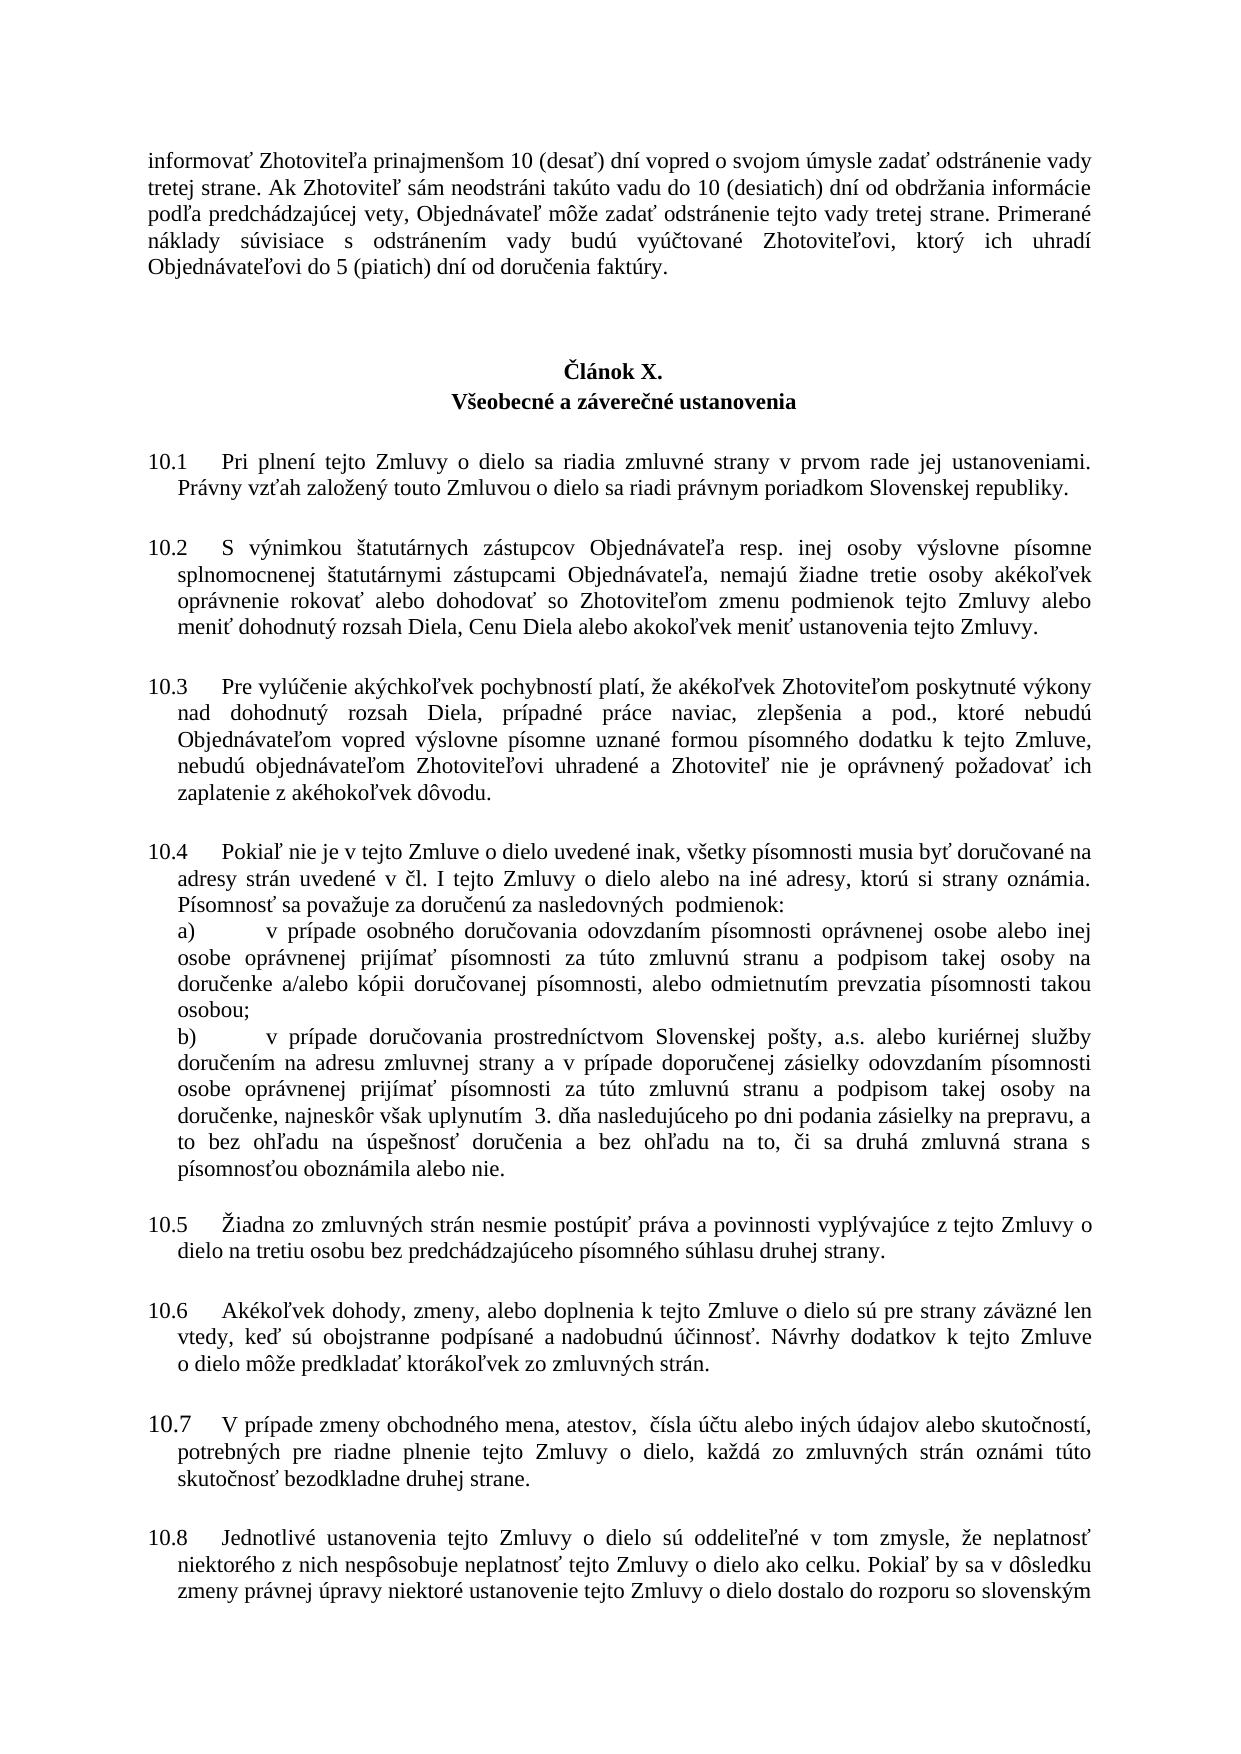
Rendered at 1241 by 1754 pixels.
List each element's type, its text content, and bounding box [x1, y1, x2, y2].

list Jednotlivé ustanovenia tejto Zmluvy o dielo sú oddeliteľné v tom zmysle, že neplatnosť niektorého z nich nespôsobuje neplatnosť tejto Zmluvy o dielo ako celku. Pokiaľ by sa v dôsledku zmeny právnej úpravy niektoré ustanovenie tejto Zmluvy o dielo dostalo do rozporu so slovenským [148, 1524, 1093, 1603]
list V prípade zmeny obchodného mena, atestov, čísla účtu alebo iných údajov alebo skutočností, potrebných pre riadne plnenie tejto Zmluvy o dielo, každá zo zmluvných strán oznámi túto skutočnosť bezodkladne druhej strane. [148, 1409, 1093, 1491]
list v prípade osobného doručovania odovzdaním písomnosti oprávnenej osobe alebo inej osobe oprávnenej prijímať písomnosti za túto zmluvnú stranu a podpisom takej osoby na doručenke a/alebo kópii doručovanej písomnosti, alebo odmietnutím prevzatia písomnosti takou osobou; [177, 917, 1093, 1023]
list Pri plnení tejto Zmluvy o dielo sa riadia zmluvné strany v prvom rade jej ustanoveniami. Právny vzťah založený touto Zmluvou o dielo sa riadi právnym poriadkom Slovenskej republiky. [148, 448, 1093, 501]
text Všeobecné a záverečné ustanovenia [443, 388, 804, 415]
list informovať Zhotoviteľa prinajmenšom 10 (desať) dní vopred o svojom úmysle zadať odstránenie vady tretej strane. Ak Zhotoviteľ sám neodstráni takúto vadu do 10 (desiatich) dní od obdržania informácie podľa predchádzajúcej vety, Objednávateľ môže zadať odstránenie tejto vady tretej strane. Primerané náklady súvisiace s odstránením vady budú vyúčtované Zhotoviteľovi, ktorý ich uhradí Objednávateľovi do 5 (piatich) dní od doručenia faktúry. [148, 148, 1093, 279]
list v prípade doručovania prostredníctvom Slovenskej pošty, a.s. alebo kuriérnej služby doručením na adresu zmluvnej strany a v prípade doporučenej zásielky odovzdaním písomnosti osobe oprávnenej prijímať písomnosti za túto zmluvnú stranu a podpisom takej osoby na doručenke, najneskôr však uplynutím 3. dňa nasledujúceho po dni podania zásielky na prepravu, a to bez ohľadu na úspešnosť doručenia a bez ohľadu na to, či sa druhá zmluvná strana s písomnosťou oboznámila alebo nie. [177, 1023, 1093, 1181]
list Pre vylúčenie akýchkoľvek pochybností platí, že akékoľvek Zhotoviteľom poskytnuté výkony nad dohodnutý rozsah Diela, prípadné práce naviac, zlepšenia a pod., ktoré nebudú Objednávateľom vopred výslovne písomne uznané formou písomného dodatku k tejto Zmluve, nebudú objednávateľom Zhotoviteľovi uhradené a Zhotoviteľ nie je oprávnený požadovať ich zaplatenie z akéhokoľvek dôvodu. [148, 673, 1093, 805]
list Akékoľvek dohody, zmeny, alebo doplnenia k tejto Zmluve o dielo sú pre strany záväzné len vtedy, keď sú obojstranne podpísané a nadobudnú účinnosť. Návrhy dodatkov k tejto Zmluve o dielo môže predkladať ktorákoľvek zo zmluvných strán. [148, 1297, 1093, 1376]
list Žiadna zo zmluvných strán nesmie postúpiť práva a povinnosti vyplývajúce z tejto Zmluvy o dielo na tretiu osobu bez predchádzajúceho písomného súhlasu druhej strany. [148, 1211, 1093, 1263]
list S výnimkou štatutárnych zástupcov Objednávateľa resp. inej osoby výslovne písomne splnomocnenej štatutárnymi zástupcami Objednávateľa, nemajú žiadne tretie osoby akékoľvek oprávnenie rokovať alebo dohodovať so Zhotoviteľom zmenu podmienok tejto Zmluvy alebo meniť dohodnutý rozsah Diela, Cenu Diela alebo akokoľvek meniť ustanovenia tejto Zmluvy. [148, 534, 1093, 640]
list Pokiaľ nie je v tejto Zmluve o dielo uvedené inak, všetky písomnosti musia byť doručované na adresy strán uvedené v čl. I tejto Zmluvy o dielo alebo na iné adresy, ktorú si strany oznámia. Písomnosť sa považuje za doručenú za nasledovných podmienok: [148, 838, 1093, 917]
text Článok X. [148, 358, 1078, 385]
